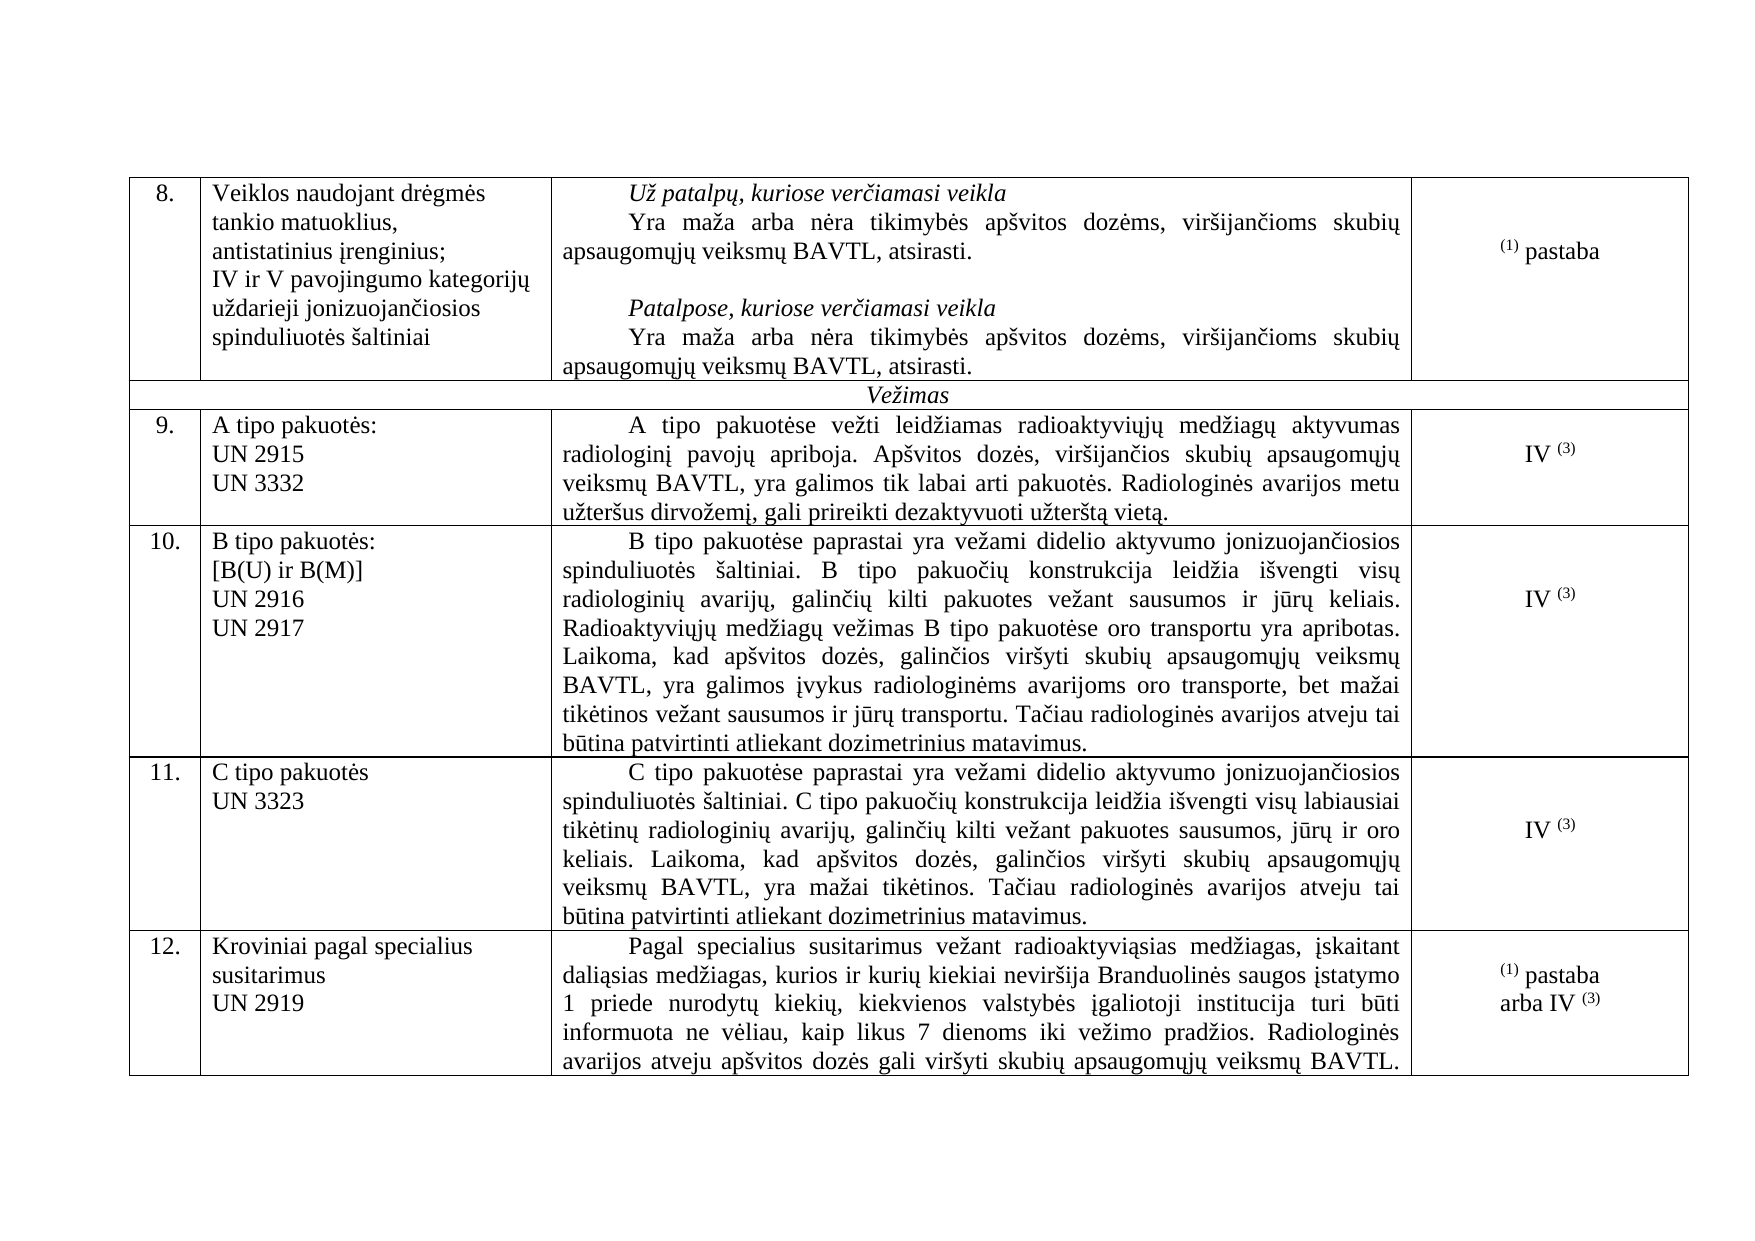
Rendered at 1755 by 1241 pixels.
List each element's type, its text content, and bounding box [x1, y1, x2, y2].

table_cell C tipo pakuotėse paprastai yra vežami didelio aktyvumo jonizuojančiosios spinduliuotės šaltiniai. C tipo pakuočių konstrukcija leidžia išvengti visų labiausiai tikėtinų radiologinių avarijų, galinčių kilti vežant pakuotes sausumos, jūrų ir oro keliais. Laikoma, kad apšvitos dozės, galinčios viršyti skubių apsaugomųjų veiksmų BAVTL, yra mažai tikėtinos. Tačiau radiologinės avarijos atveju tai būtina patvirtinti atliekant dozimetrinius matavimus. [552, 758, 1411, 930]
table_cell 9. [130, 410, 200, 525]
table_cell C tipo pakuotės UN 3323 [201, 758, 551, 930]
table_cell IV (3) [1412, 526, 1688, 756]
table_cell (1) pastaba [1412, 178, 1688, 379]
table_cell IV (3) [1412, 758, 1688, 930]
table_cell 12. [130, 931, 200, 1075]
table_cell B tipo pakuotėse paprastai yra vežami didelio aktyvumo jonizuojančiosios spinduliuotės šaltiniai. B tipo pakuočių konstrukcija leidžia išvengti visų radiologinių avarijų, galinčių kilti pakuotes vežant sausumos ir jūrų keliais. Radioaktyviųjų medžiagų vežimas B tipo pakuotėse oro transportu yra apribotas. Laikoma, kad apšvitos dozės, galinčios viršyti skubių apsaugomųjų veiksmų BAVTL, yra galimos įvykus radiologinėms avarijoms oro transporte, bet mažai tikėtinos vežant sausumos ir jūrų transportu. Tačiau radiologinės avarijos atveju tai būtina patvirtinti atliekant dozimetrinius matavimus. [552, 526, 1411, 756]
table_cell 8. [130, 178, 200, 379]
table_cell A tipo pakuotėse vežti leidžiamas radioaktyviųjų medžiagų aktyvumas radiologinį pavojų apriboja. Apšvitos dozės, viršijančios skubių apsaugomųjų veiksmų BAVTL, yra galimos tik labai arti pakuotės. Radiologinės avarijos metu užteršus dirvožemį, gali prireikti dezaktyvuoti užterštą vietą. [552, 410, 1411, 525]
table_cell 11. [130, 758, 200, 930]
table_cell (1) pastaba arba IV (3) [1412, 931, 1688, 1075]
table_cell Už patalpų, kuriose verčiamasi veikla Yra maža arba nėra tikimybės apšvitos dozėms, viršijančioms skubių apsaugomųjų veiksmų BAVTL, atsirasti. Patalpose, kuriose verčiamasi veikla Yra maža arba nėra tikimybės apšvitos dozėms, viršijančioms skubių apsaugomųjų veiksmų BAVTL, atsirasti. [552, 178, 1411, 379]
table_cell Veiklos naudojant drėgmės tankio matuoklius, antistatinius įrenginius; IV ir V pavojingumo kategorijų uždarieji jonizuojančiosios spinduliuotės šaltiniai [201, 178, 551, 379]
table_cell Kroviniai pagal specialius susitarimus UN 2919 [201, 931, 551, 1075]
table_cell A tipo pakuotės: UN 2915 UN 3332 [201, 410, 551, 525]
table_cell 10. [130, 526, 200, 756]
table_cell IV (3) [1412, 410, 1688, 525]
table_cell Pagal specialius susitarimus vežant radioaktyviąsias medžiagas, įskaitant daliąsias medžiagas, kurios ir kurių kiekiai neviršija Branduolinės saugos įstatymo 1 priede nurodytų kiekių, kiekvienos valstybės įgaliotoji institucija turi būti informuota ne vėliau, kaip likus 7 dienoms iki vežimo pradžios. Radiologinės avarijos atveju apšvitos dozės gali viršyti skubių apsaugomųjų veiksmų BAVTL. [552, 931, 1411, 1075]
table_cell Vežimas [130, 381, 1688, 409]
table_cell B tipo pakuotės: [B(U) ir B(M)] UN 2916 UN 2917 [201, 526, 551, 756]
